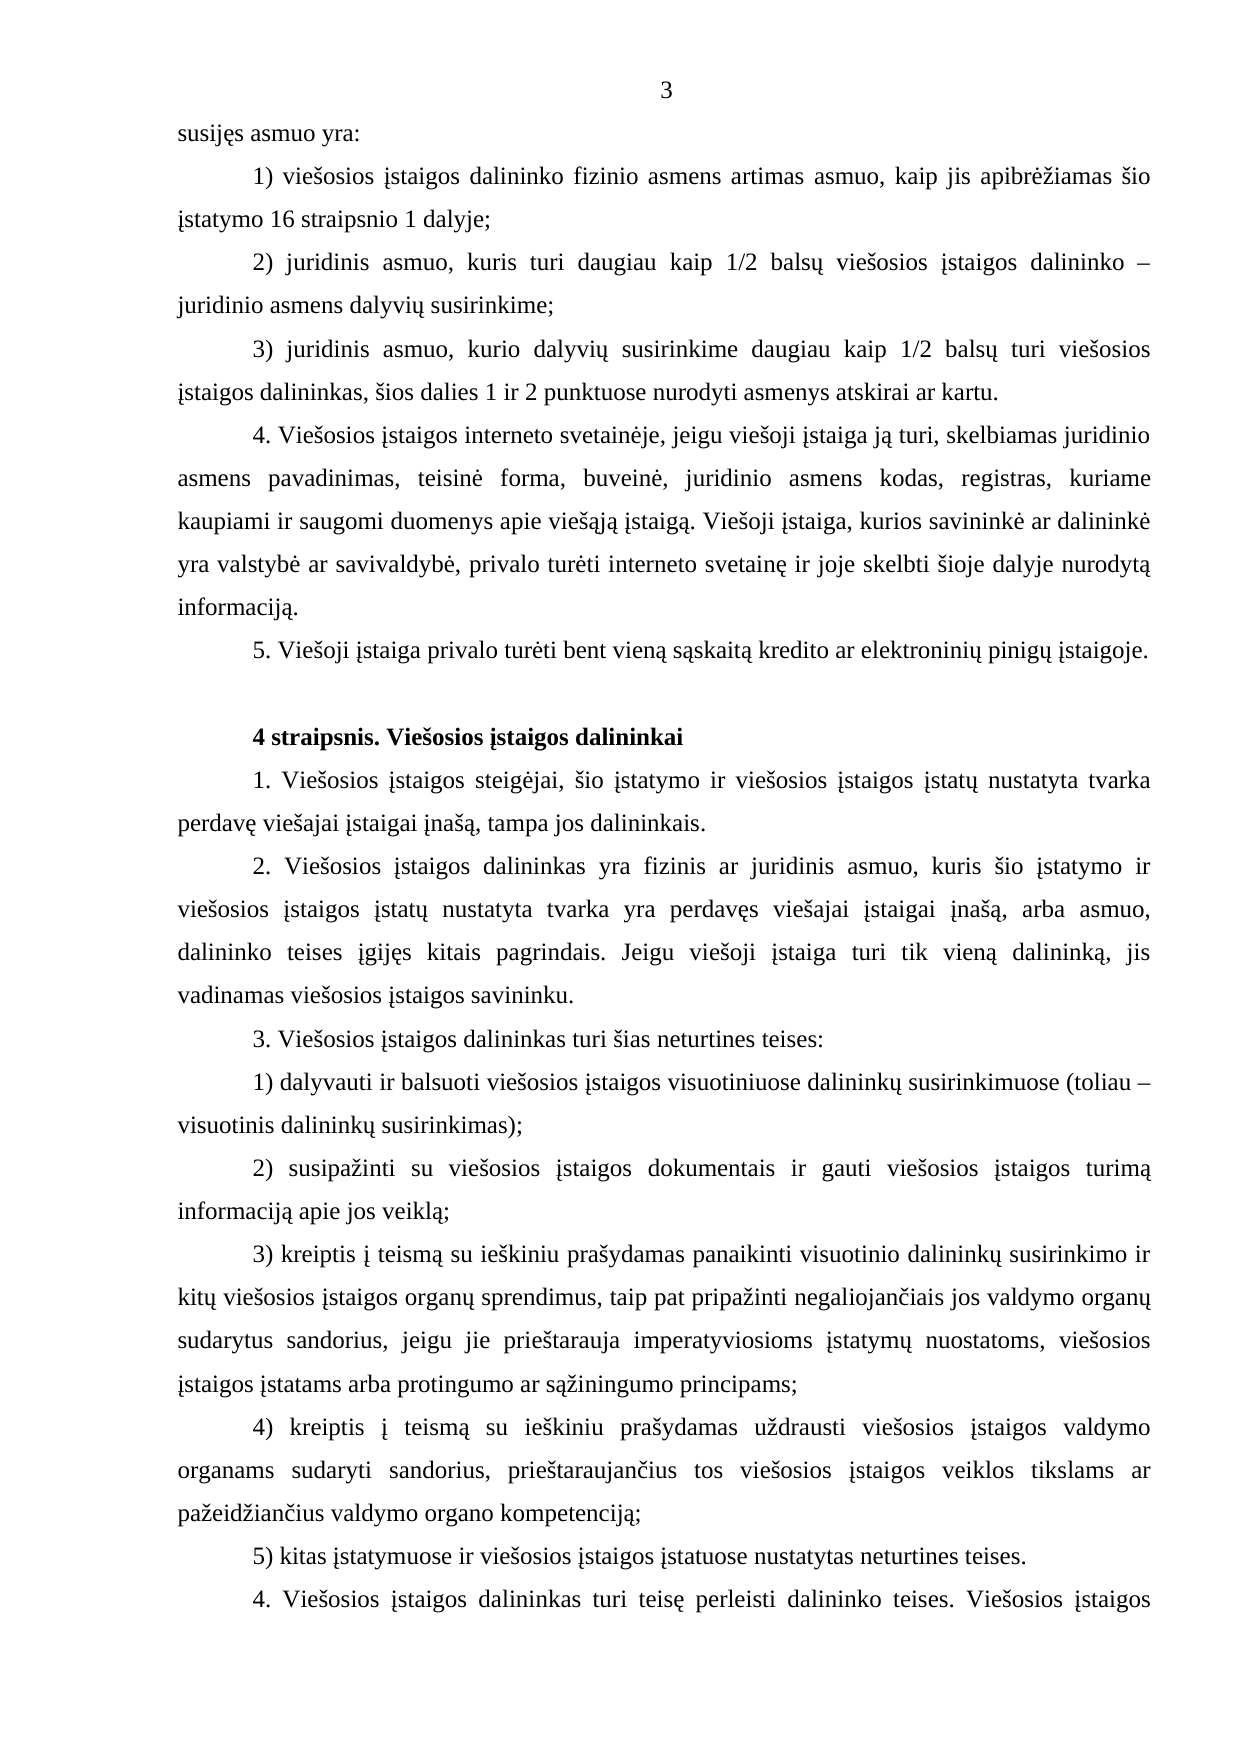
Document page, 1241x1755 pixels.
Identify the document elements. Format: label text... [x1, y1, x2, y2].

text 5. Viešoji įstaiga privalo turėti bent vieną sąskaitą kredito ar elektroninių pinigų įstaigoje. [177, 636, 1152, 664]
text 1) viešosios įstaigos dalininko fizinio asmens artimas asmuo, kaip jis apibrėžiamas šio įstatymo 16 straipsnio 1 dalyje; [177, 161, 1152, 233]
text susijęs asmuo yra: [177, 118, 1152, 147]
text 4. Viešosios įstaigos dalininkas turi teisę perleisti dalininko teises. Viešosios įstaigos [177, 1584, 1152, 1613]
text 1. Viešosios įstaigos steigėjai, šio įstatymo ir viešosios įstaigos įstatų nustatyta tvarka perdavę viešajai įstaigai įnašą, tampa jos dalininkais. [177, 765, 1152, 837]
text 2) susipažinti su viešosios įstaigos dokumentais ir gauti viešosios įstaigos turimą informaciją apie jos veiklą; [177, 1153, 1152, 1225]
text 1) dalyvauti ir balsuoti viešosios įstaigos visuotiniuose dalininkų susirinkimuose (toliau – visuotinis dalininkų susirinkimas); [177, 1067, 1152, 1139]
text 3. Viešosios įstaigos dalininkas turi šias neturtines teises: [177, 1024, 1152, 1052]
text 3) kreiptis į teismą su ieškiniu prašydamas panaikinti visuotinio dalininkų susirinkimo ir kitų viešosios įstaigos organų sprendimus, taip pat pripažinti negaliojančiais jos valdymo organų sudarytus sandorius, jeigu jie prieštarauja imperatyviosioms įstatymų nuostatoms, viešosios įstaigos įstatams arba protingumo ar sąžiningumo principams; [177, 1239, 1152, 1397]
text 2) juridinis asmuo, kuris turi daugiau kaip 1/2 balsų viešosios įstaigos dalininko – juridinio asmens dalyvių susirinkime; [177, 247, 1152, 319]
text 5) kitas įstatymuose ir viešosios įstaigos įstatuose nustatytas neturtines teises. [177, 1541, 1152, 1570]
text 4. Viešosios įstaigos interneto svetainėje, jeigu viešoji įstaiga ją turi, skelbiamas juridinio asmens pavadinimas, teisinė forma, buveinė, juridinio asmens kodas, registras, kuriame kaupiami ir saugomi duomenys apie viešąją įstaigą. Viešoji įstaiga, kurios savininkė ar dalininkė yra valstybė ar savivaldybė, privalo turėti interneto svetainę ir joje skelbti šioje dalyje nurodytą informaciją. [177, 420, 1152, 621]
text 3) juridinis asmuo, kurio dalyvių susirinkime daugiau kaip 1/2 balsų turi viešosios įstaigos dalininkas, šios dalies 1 ir 2 punktuose nurodyti asmenys atskirai ar kartu. [177, 334, 1152, 406]
text 4) kreiptis į teismą su ieškiniu prašydamas uždrausti viešosios įstaigos valdymo organams sudaryti sandorius, prieštaraujančius tos viešosios įstaigos veiklos tikslams ar pažeidžiančius valdymo organo kompetenciją; [177, 1412, 1152, 1527]
text 4 straipsnis. Viešosios įstaigos dalininkai [177, 722, 1152, 751]
text 2. Viešosios įstaigos dalininkas yra fizinis ar juridinis asmuo, kuris šio įstatymo ir viešosios įstaigos įstatų nustatyta tvarka yra perdavęs viešajai įstaigai įnašą, arba asmuo, dalininko teises įgijęs kitais pagrindais. Jeigu viešoji įstaiga turi tik vieną dalininką, jis vadinamas viešosios įstaigos savininku. [177, 851, 1152, 1009]
